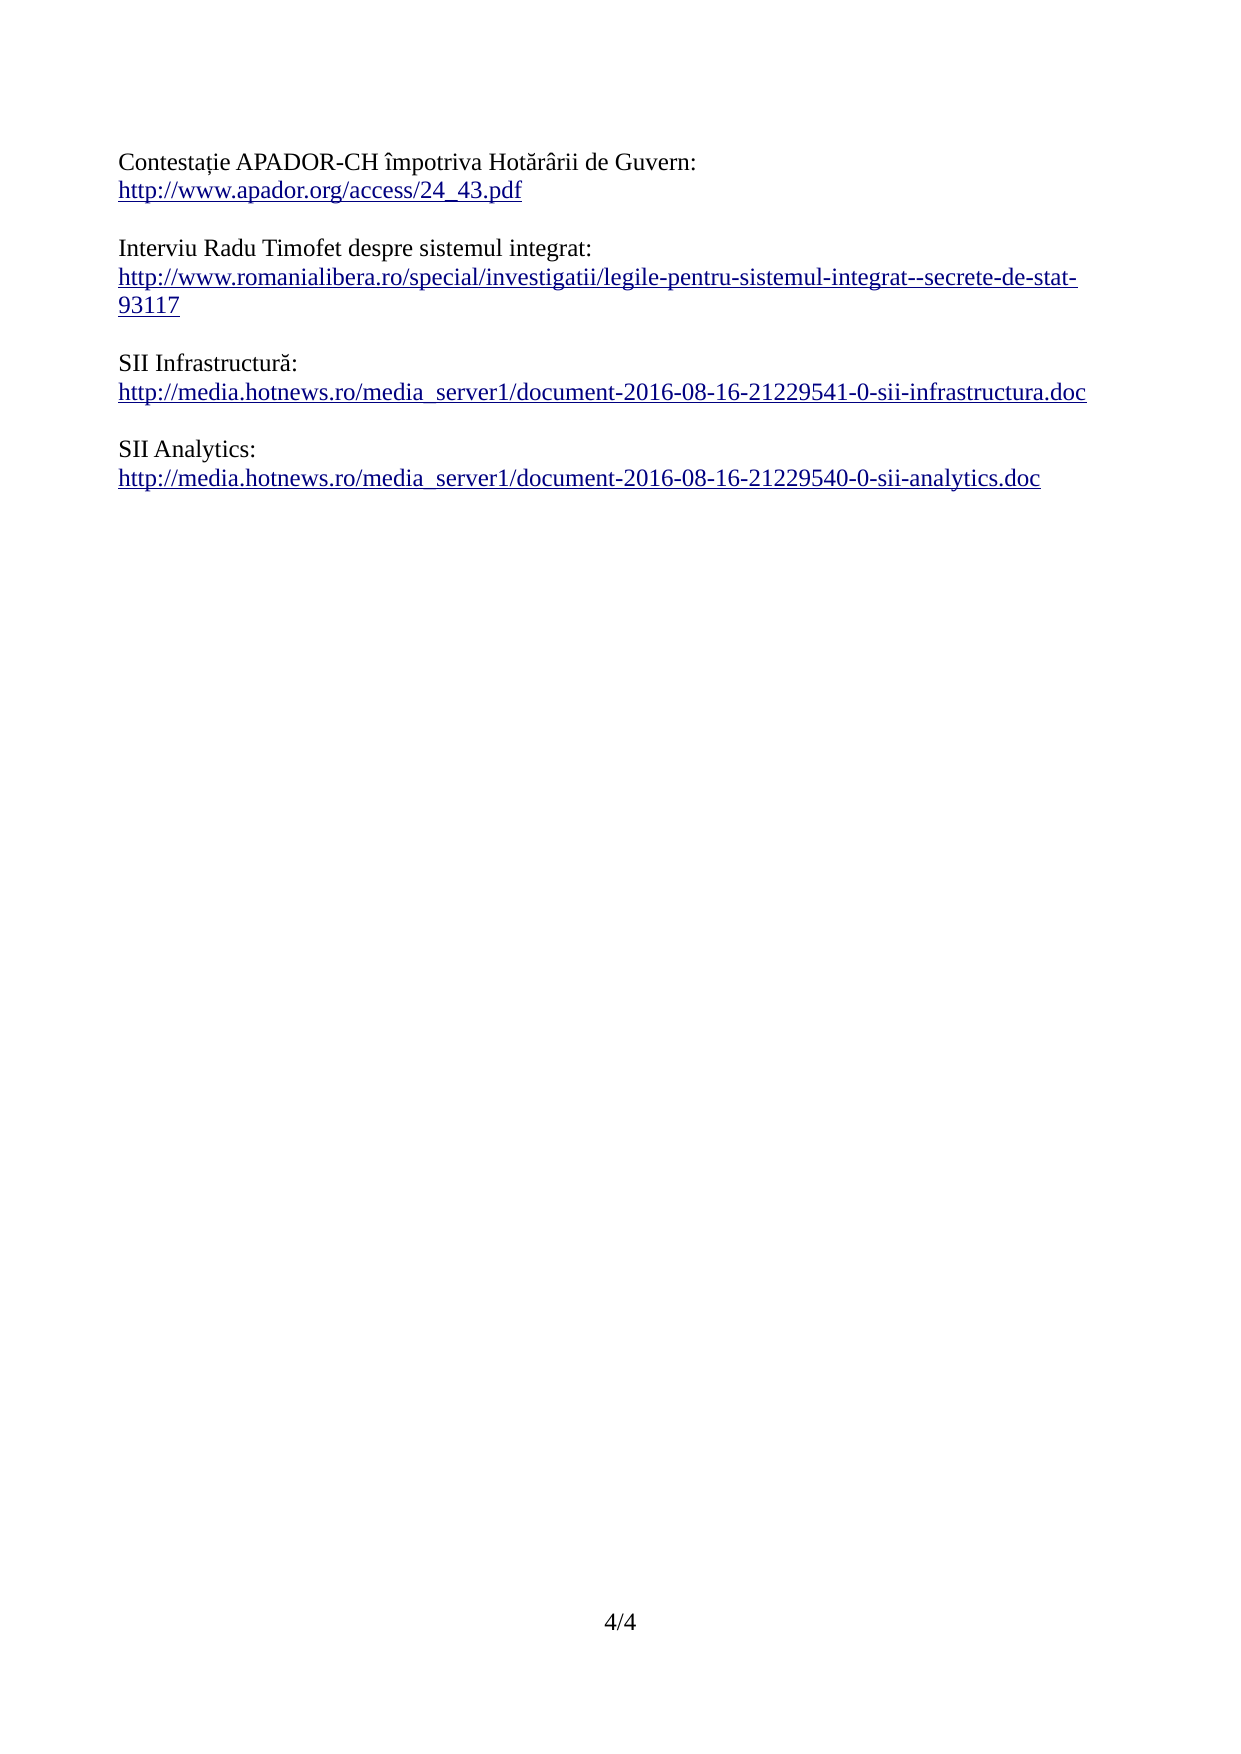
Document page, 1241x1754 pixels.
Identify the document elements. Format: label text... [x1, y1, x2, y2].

text Contestație APADOR-CH împotriva Hotărârii de Guvern: [118, 147, 1122, 176]
text Interviu Radu Timofet despre sistemul integrat: http://www.romanialibera.ro/special/investigatii/legile-pentru-sistemul-integrat--secrete-de-stat-93117 [118, 233, 1122, 319]
text http://media.hotnews.ro/media_server1/document-2016-08-16-21229541-0-sii-infrastructura.doc [118, 377, 1122, 406]
text http://www.apador.org/access/24_43.pdf [118, 176, 1122, 204]
text http://media.hotnews.ro/media_server1/document-2016-08-16-21229540-0-sii-analytics.doc [118, 463, 1122, 492]
text SII Infrastructură: [118, 348, 1122, 377]
text SII Analytics: [118, 434, 1122, 463]
